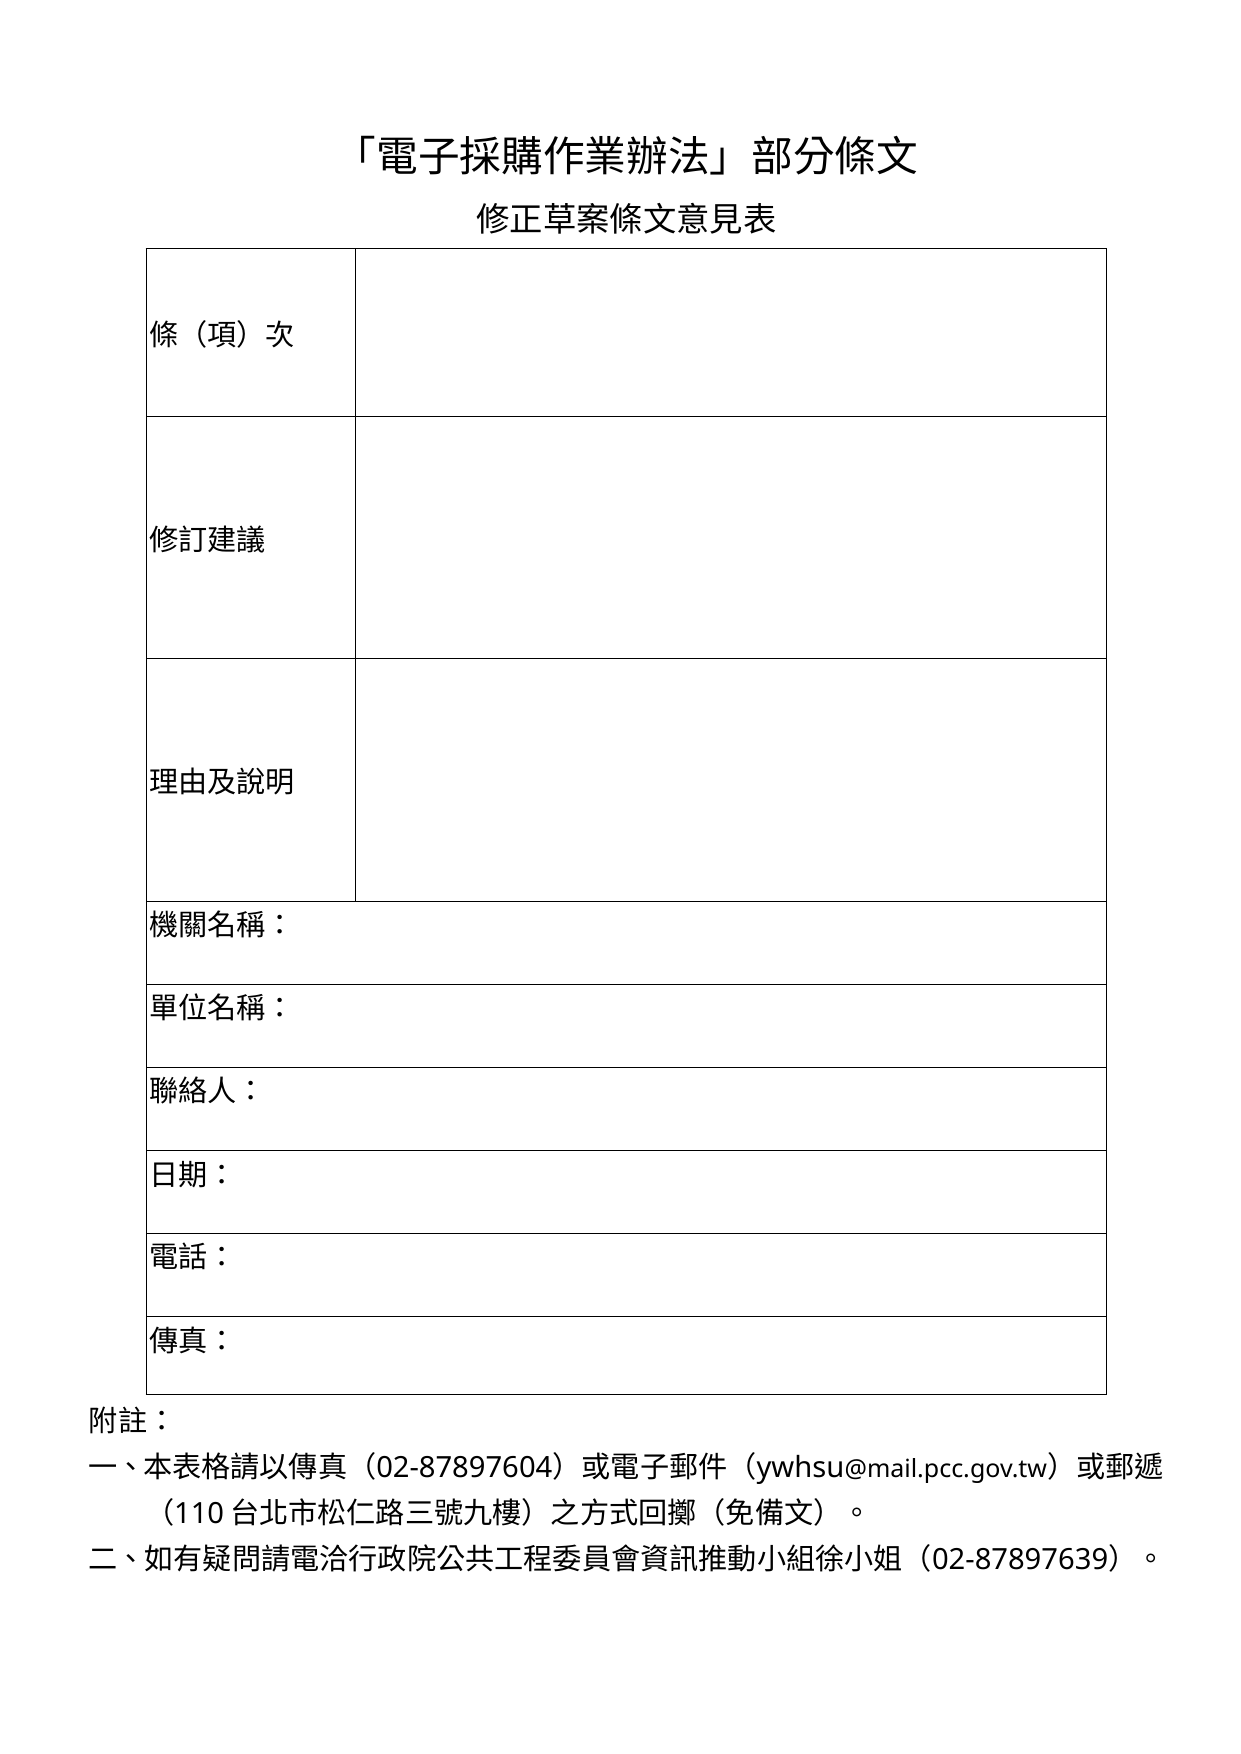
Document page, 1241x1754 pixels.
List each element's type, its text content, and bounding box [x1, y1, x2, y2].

table_cell 傳真： [147, 1317, 1106, 1394]
table_cell 機關名稱： [147, 902, 1106, 984]
text 附註： [89, 1395, 1164, 1441]
table_cell 單位名稱： [147, 985, 1106, 1067]
table_cell 聯絡人： [147, 1068, 1106, 1150]
table_cell 理由及說明 [147, 659, 355, 901]
table_header [356, 249, 1106, 416]
text 修正草案條文意見表 [70, 193, 1182, 241]
table_header 條（項）次 [147, 249, 355, 416]
table_cell 修訂建議 [147, 417, 355, 658]
table_cell 電話： [147, 1234, 1106, 1316]
text 一、本表格請以傳真（02-87897604）或電子郵件（ywhsu@mail.pcc.gov.tw）或郵遞（110台北市松仁路三號九樓）之方式回擲（免備文）。 [89, 1441, 1164, 1532]
text 二、如有疑問請電洽行政院公共工程委員會資訊推動小組徐小姐（02-87897639）。 [89, 1532, 1164, 1578]
table_cell [356, 417, 1106, 658]
text 「電子採購作業辦法」部分條文 [70, 123, 1182, 184]
table_cell [356, 659, 1106, 901]
table_cell 日期： [147, 1151, 1106, 1233]
